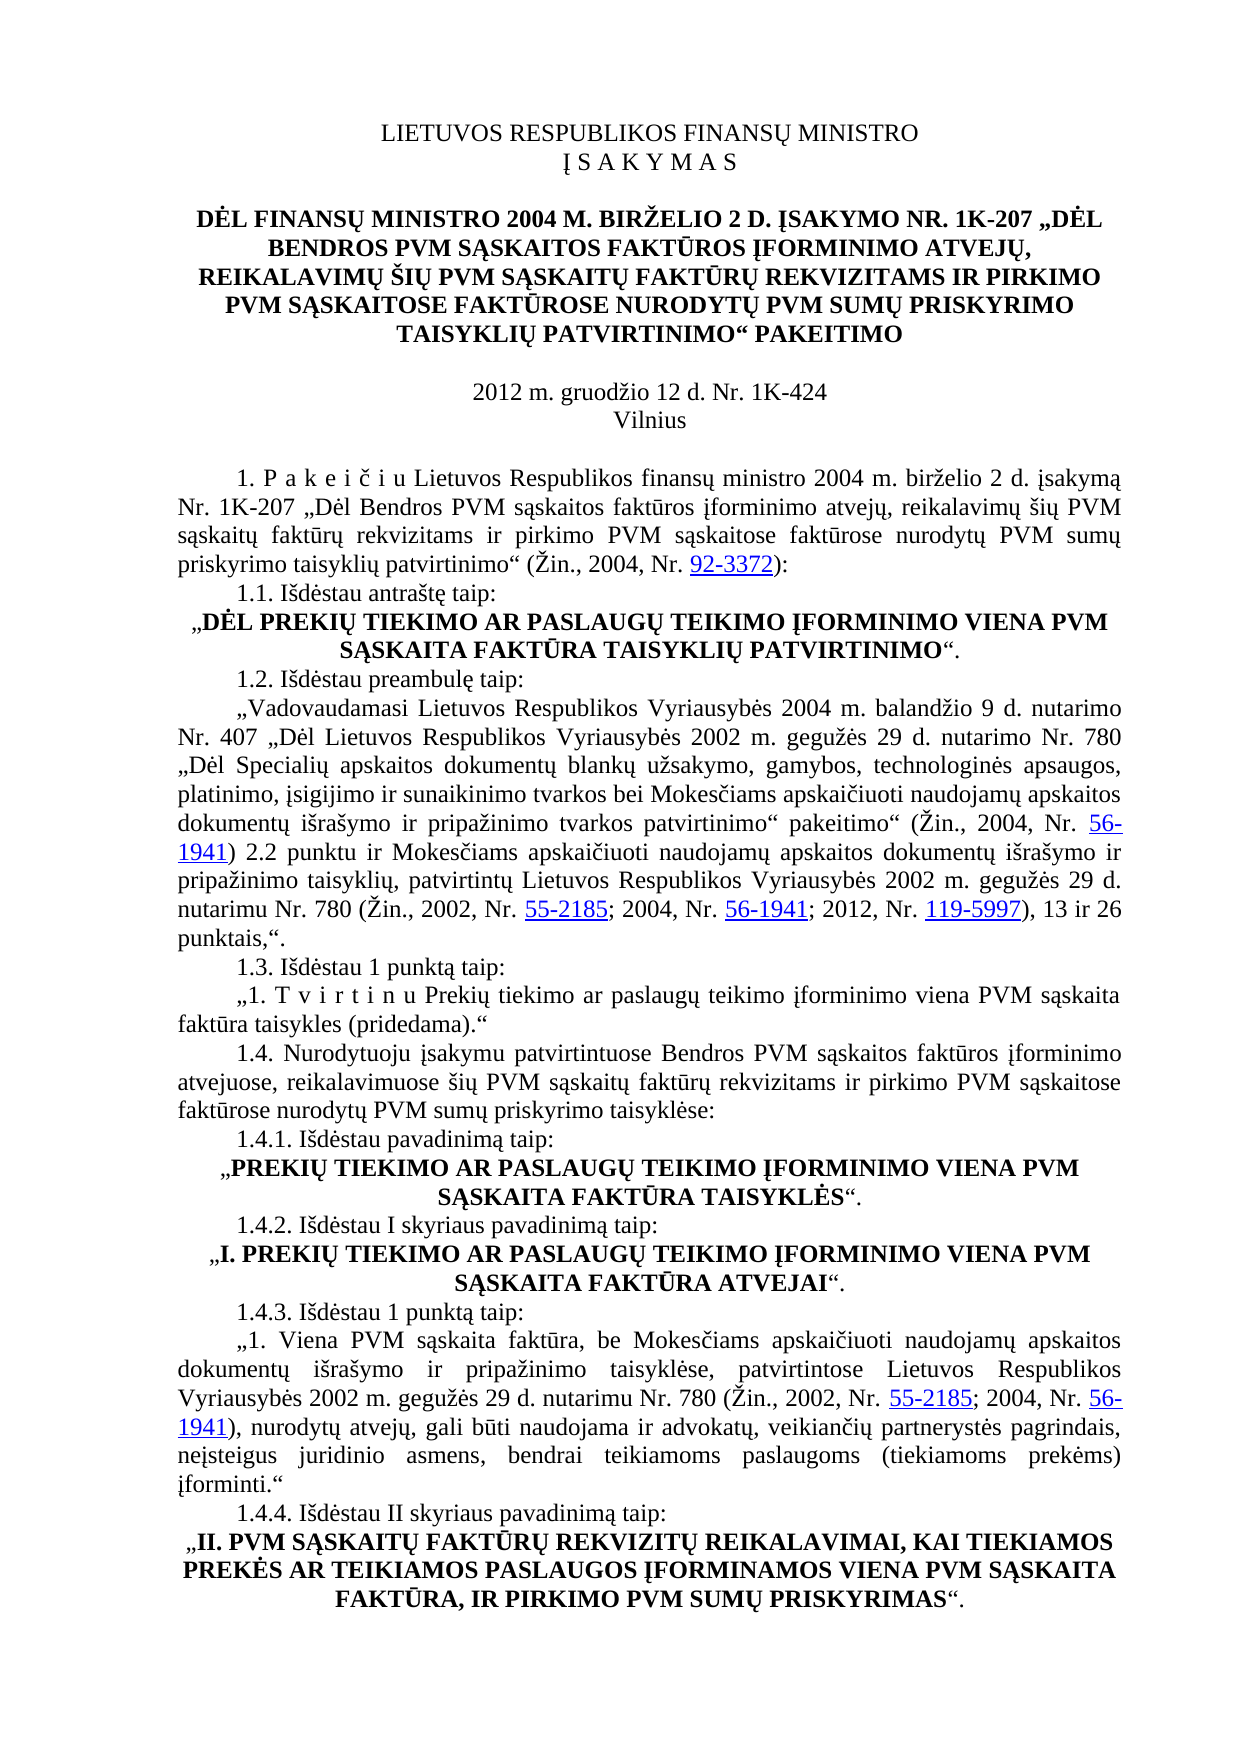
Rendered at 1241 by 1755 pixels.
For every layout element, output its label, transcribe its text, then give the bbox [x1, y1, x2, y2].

text „I. PREKIŲ TIEKIMO AR PASLAUGŲ TEIKIMO ĮFORMINIMO VIENA PVM SĄSKAITA FAKTŪRA ATVEJAI“. [177, 1239, 1122, 1297]
text 1. P a k e i č i u Lietuvos Respublikos finansų ministro 2004 m. birželio 2 d. įsakymą Nr. 1K-207 „Dėl Bendros PVM sąskaitos faktūros įforminimo atvejų, reikalavimų šių PVM sąskaitų faktūrų rekvizitams ir pirkimo PVM sąskaitose faktūrose nurodytų PVM sumų priskyrimo taisyklių patvirtinimo“ (Žin., 2004, Nr. 92-3372): [177, 463, 1122, 578]
text „PREKIŲ TIEKIMO AR PASLAUGŲ TEIKIMO ĮFORMINIMO VIENA PVM SĄSKAITA FAKTŪRA TAISYKLĖS“. [177, 1153, 1122, 1211]
text 1.3. Išdėstau 1 punktą taip: [177, 952, 1122, 981]
text 2012 m. gruodžio 12 d. Nr. 1K-424 [177, 377, 1122, 406]
text Vilnius [177, 406, 1122, 434]
text „Vadovaudamasi Lietuvos Respublikos Vyriausybės 2004 m. balandžio 9 d. nutarimo Nr. 407 „Dėl Lietuvos Respublikos Vyriausybės 2002 m. gegužės 29 d. nutarimo Nr. 780 „Dėl Specialių apskaitos dokumentų blankų užsakymo, gamybos, technologinės apsaugos, platinimo, įsigijimo ir sunaikinimo tvarkos bei Mokesčiams apskaičiuoti naudojamų apskaitos dokumentų išrašymo ir pripažinimo tvarkos patvirtinimo“ pakeitimo“ (Žin., 2004, Nr. 56-1941) 2.2 punktu ir Mokesčiams apskaičiuoti naudojamų apskaitos dokumentų išrašymo ir pripažinimo taisyklių, patvirtintų Lietuvos Respublikos Vyriausybės 2002 m. gegužės 29 d. nutarimu Nr. 780 (Žin., 2002, Nr. 55-2185; 2004, Nr. 56-1941; 2012, Nr. 119-5997), 13 ir 26 punktais,“. [177, 693, 1122, 952]
text 1.4.4. Išdėstau II skyriaus pavadinimą taip: [177, 1498, 1122, 1527]
text 1.4. Nurodytuoju įsakymu patvirtintuose Bendros PVM sąskaitos faktūros įforminimo atvejuose, reikalavimuose šių PVM sąskaitų faktūrų rekvizitams ir pirkimo PVM sąskaitose faktūrose nurodytų PVM sumų priskyrimo taisyklėse: [177, 1038, 1122, 1124]
text 1.4.1. Išdėstau pavadinimą taip: [177, 1124, 1122, 1153]
text 1.1. Išdėstau antraštę taip: [177, 578, 1122, 607]
text „1. T v i r t i n u Prekių tiekimo ar paslaugų teikimo įforminimo viena PVM sąskaita faktūra taisykles (pridedama).“ [177, 981, 1122, 1038]
text „DĖL PREKIŲ TIEKIMO AR PASLAUGŲ TEIKIMO ĮFORMINIMO VIENA PVM SĄSKAITA FAKTŪRA TAISYKLIŲ PATVIRTINIMO“. [177, 607, 1122, 664]
text „II. PVM SĄSKAITŲ FAKTŪRŲ REKVIZITŲ REIKALAVIMAI, KAI TIEKIAMOS PREKĖS AR TEIKIAMOS PASLAUGOS ĮFORMINAMOS VIENA PVM SĄSKAITA FAKTŪRA, IR PIRKIMO PVM SUMŲ PRISKYRIMAS“. [177, 1527, 1122, 1613]
text 1.4.2. Išdėstau I skyriaus pavadinimą taip: [177, 1211, 1122, 1239]
text Į S A K Y M A S [177, 147, 1122, 176]
text 1.2. Išdėstau preambulę taip: [177, 664, 1122, 693]
text DĖL FINANSŲ MINISTRO 2004 M. BIRŽELIO 2 D. ĮSAKYMO Nr. 1K-207 „DĖL BENDROS PVM SĄSKAITOS FAKTŪROS ĮFORMINIMO ATVEJŲ, REIKALAVIMŲ ŠIŲ PVM SĄSKAITŲ FAKTŪRŲ REKVIZITAMS IR PIRKIMO PVM SĄSKAITOSE FAKTŪROSE NURODYTŲ PVM SUMŲ PRISKYRIMO TAISYKLIŲ PATVIRTINIMO“ PAKEITIMO [177, 204, 1122, 348]
text 1.4.3. Išdėstau 1 punktą taip: [177, 1297, 1122, 1326]
text LIETUVOS RESPUBLIKOS FINANSŲ MINISTRO [177, 118, 1122, 147]
text „1. Viena PVM sąskaita faktūra, be Mokesčiams apskaičiuoti naudojamų apskaitos dokumentų išrašymo ir pripažinimo taisyklėse, patvirtintose Lietuvos Respublikos Vyriausybės 2002 m. gegužės 29 d. nutarimu Nr. 780 (Žin., 2002, Nr. 55-2185; 2004, Nr. 56-1941), nurodytų atvejų, gali būti naudojama ir advokatų, veikiančių partnerystės pagrindais, neįsteigus juridinio asmens, bendrai teikiamoms paslaugoms (tiekiamoms prekėms) įforminti.“ [177, 1326, 1122, 1498]
